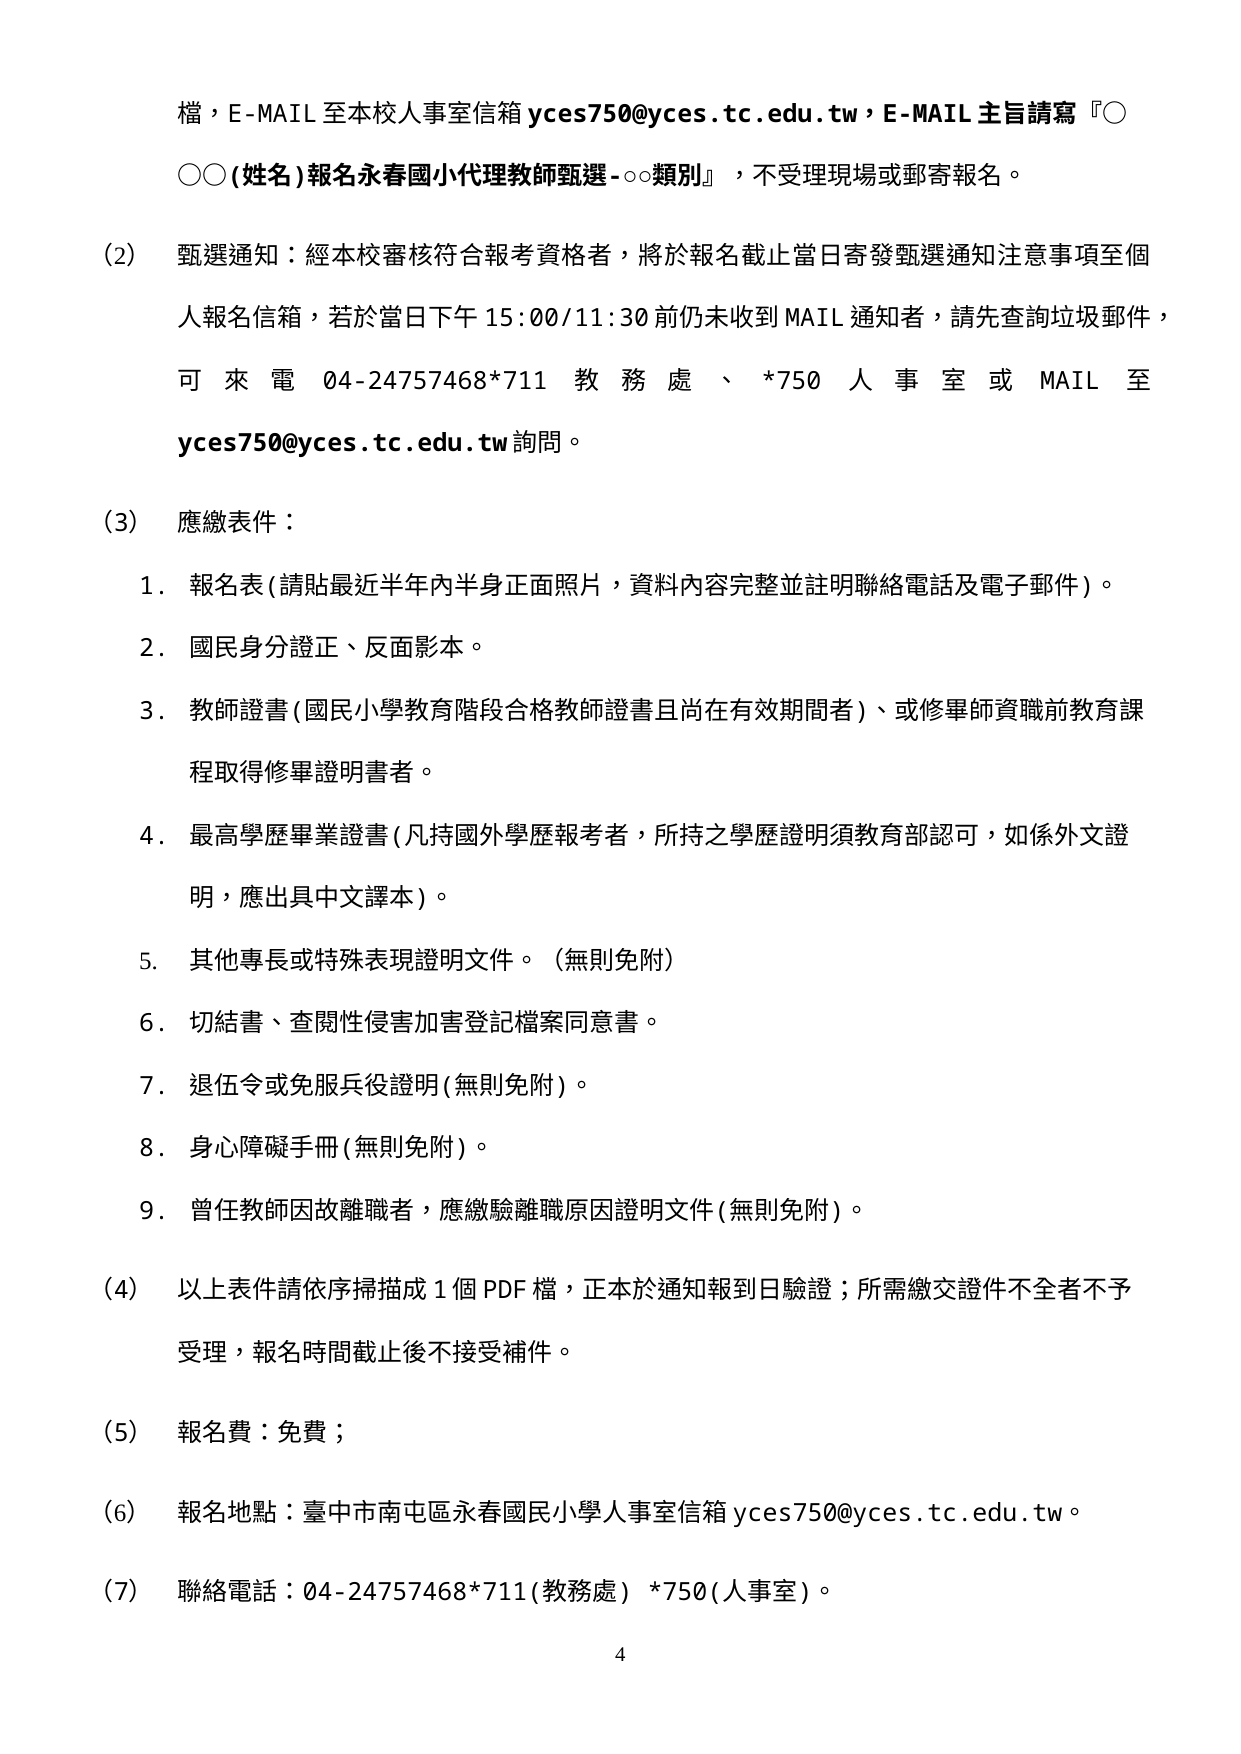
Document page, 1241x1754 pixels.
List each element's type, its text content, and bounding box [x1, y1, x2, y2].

list 退伍令或免服兵役證明(無則免附)。 [139, 1042, 1152, 1104]
list 最高學歷畢業證書(凡持國外學歷報考者，所持之學歷證明須教育部認可，如係外文證明，應出具中文譯本)。 [139, 792, 1152, 917]
list 聯絡電話：04-24757468*711(教務處) *750(人事室)。 [89, 1548, 1152, 1611]
list 報名表(請貼最近半年內半身正面照片，資料內容完整並註明聯絡電話及電子郵件)。 [139, 542, 1152, 604]
list 甄選通知：經本校審核符合報考資格者，將於報名截止當日寄發甄選通知注意事項至個人報名信箱，若於當日下午15:00/11:30前仍未收到MAIL通知者，請先查詢垃圾郵件，可來電04-24757468*711教務處、*750人事室或MAIL至yces750@yces.tc.edu.tw詢問。 [89, 212, 1152, 462]
list 報名費：免費； [89, 1389, 1152, 1451]
list 其他專長或特殊表現證明文件。（無則免附） [139, 917, 1152, 979]
list 身心障礙手冊(無則免附)。 [139, 1104, 1152, 1167]
list 應繳表件： [89, 479, 1152, 542]
list 檔，E-MAIL至本校人事室信箱yces750@yces.tc.edu.tw，E-MAIL主旨請寫『○○○(姓名)報名永春國小代理教師甄選-○○類別』，不受理現場或郵寄報名。 [89, 69, 1152, 194]
list 以上表件請依序掃描成1個PDF檔，正本於通知報到日驗證；所需繳交證件不全者不予受理，報名時間截止後不接受補件。 [89, 1246, 1152, 1371]
list 教師證書(國民小學教育階段合格教師證書且尚在有效期間者)、或修畢師資職前教育課程取得修畢證明書者。 [139, 667, 1152, 792]
list 曾任教師因故離職者，應繳驗離職原因證明文件(無則免附)。 [139, 1167, 1152, 1229]
list 國民身分證正、反面影本。 [139, 604, 1152, 667]
list 切結書、查閱性侵害加害登記檔案同意書。 [139, 979, 1152, 1042]
list 報名地點：臺中市南屯區永春國民小學人事室信箱yces750@yces.tc.edu.tw。 [89, 1468, 1152, 1531]
